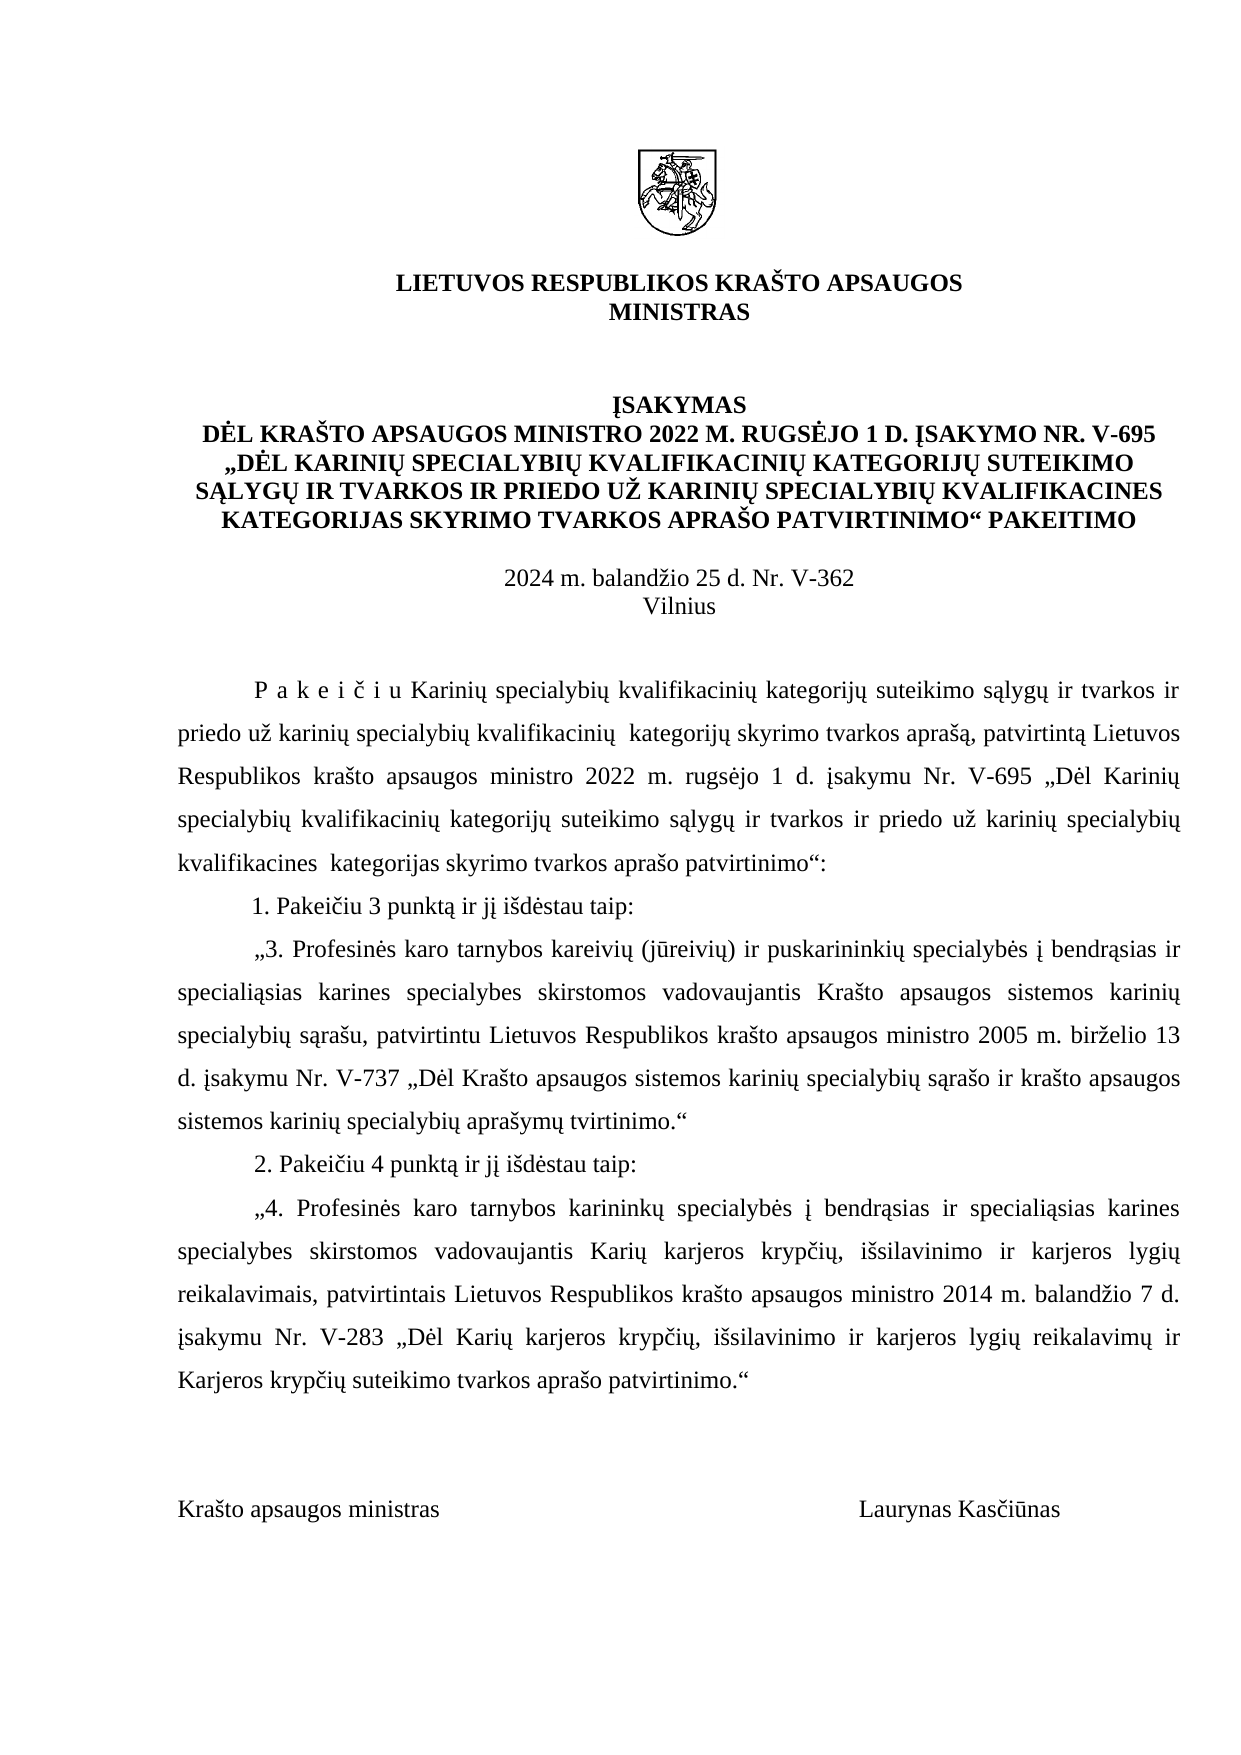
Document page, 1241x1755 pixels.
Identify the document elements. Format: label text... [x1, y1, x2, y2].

text ĮSAKYMAS [177, 390, 1181, 419]
text LIETUVOS RESPUBLIKOS KRAŠTO APSAUGOS [177, 268, 1181, 297]
text 2024 m. balandžio 25 d. Nr. V-362 [177, 563, 1181, 591]
text „4. Profesinės karo tarnybos karininkų specialybės į bendrąsias ir specialiąsias karines specialybes skirstomos vadovaujantis Karių karjeros krypčių, išsilavinimo ir karjeros lygių reikalavimais, patvirtintais Lietuvos Respublikos krašto apsaugos ministro 2014 m. balandžio 7 d. įsakymu Nr. V-283 „Dėl Karių karjeros krypčių, išsilavinimo ir karjeros lygių reikalavimų ir Karjeros krypčių suteikimo tvarkos aprašo patvirtinimo.“ [177, 1193, 1181, 1394]
text DĖL KRAŠTO APSAUGOS MINISTRO 2022 M. RUGSĖJO 1 D. ĮSAKYMO NR. V-695 „DĖL KARINIŲ SPECIALYBIŲ KVALIFIKACINIŲ KATEGORIJŲ SUTEIKIMO SĄLYGŲ IR TVARKOS IR PRIEDO UŽ KARINIŲ SPECIALYBIŲ KVALIFIKACINES KATEGORIJAS SKYRIMO TVARKOS APRAŠO PATVIRTINIMO“ PAKEITIMO [177, 419, 1181, 534]
text Krašto apsaugos ministras Laurynas Kasčiūnas [177, 1494, 1181, 1523]
text 2. Pakeičiu 4 punktą ir jį išdėstau taip: [177, 1149, 1181, 1178]
text Vilnius [177, 591, 1181, 620]
text 1. Pakeičiu 3 punktą ir jį išdėstau taip: [251, 891, 1181, 919]
text MINISTRAS [177, 297, 1181, 325]
text „3. Profesinės karo tarnybos kareivių (jūreivių) ir puskarininkių specialybės į bendrąsias ir specialiąsias karines specialybes skirstomos vadovaujantis Krašto apsaugos sistemos karinių specialybių sąrašu, patvirtintu Lietuvos Respublikos krašto apsaugos ministro 2005 m. birželio 13 d. įsakymu Nr. V-737 „Dėl Krašto apsaugos sistemos karinių specialybių sąrašo ir krašto apsaugos sistemos karinių specialybių aprašymų tvirtinimo.“ [177, 934, 1181, 1135]
text P a k e i č i u Karinių specialybių kvalifikacinių kategorijų suteikimo sąlygų ir tvarkos ir priedo už karinių specialybių kvalifikacinių kategorijų skyrimo tvarkos aprašą, patvirtintą Lietuvos Respublikos krašto apsaugos ministro 2022 m. rugsėjo 1 d. įsakymu Nr. V-695 „Dėl Karinių specialybių kvalifikacinių kategorijų suteikimo sąlygų ir tvarkos ir priedo už karinių specialybių kvalifikacines kategorijas skyrimo tvarkos aprašo patvirtinimo“: [177, 675, 1181, 876]
